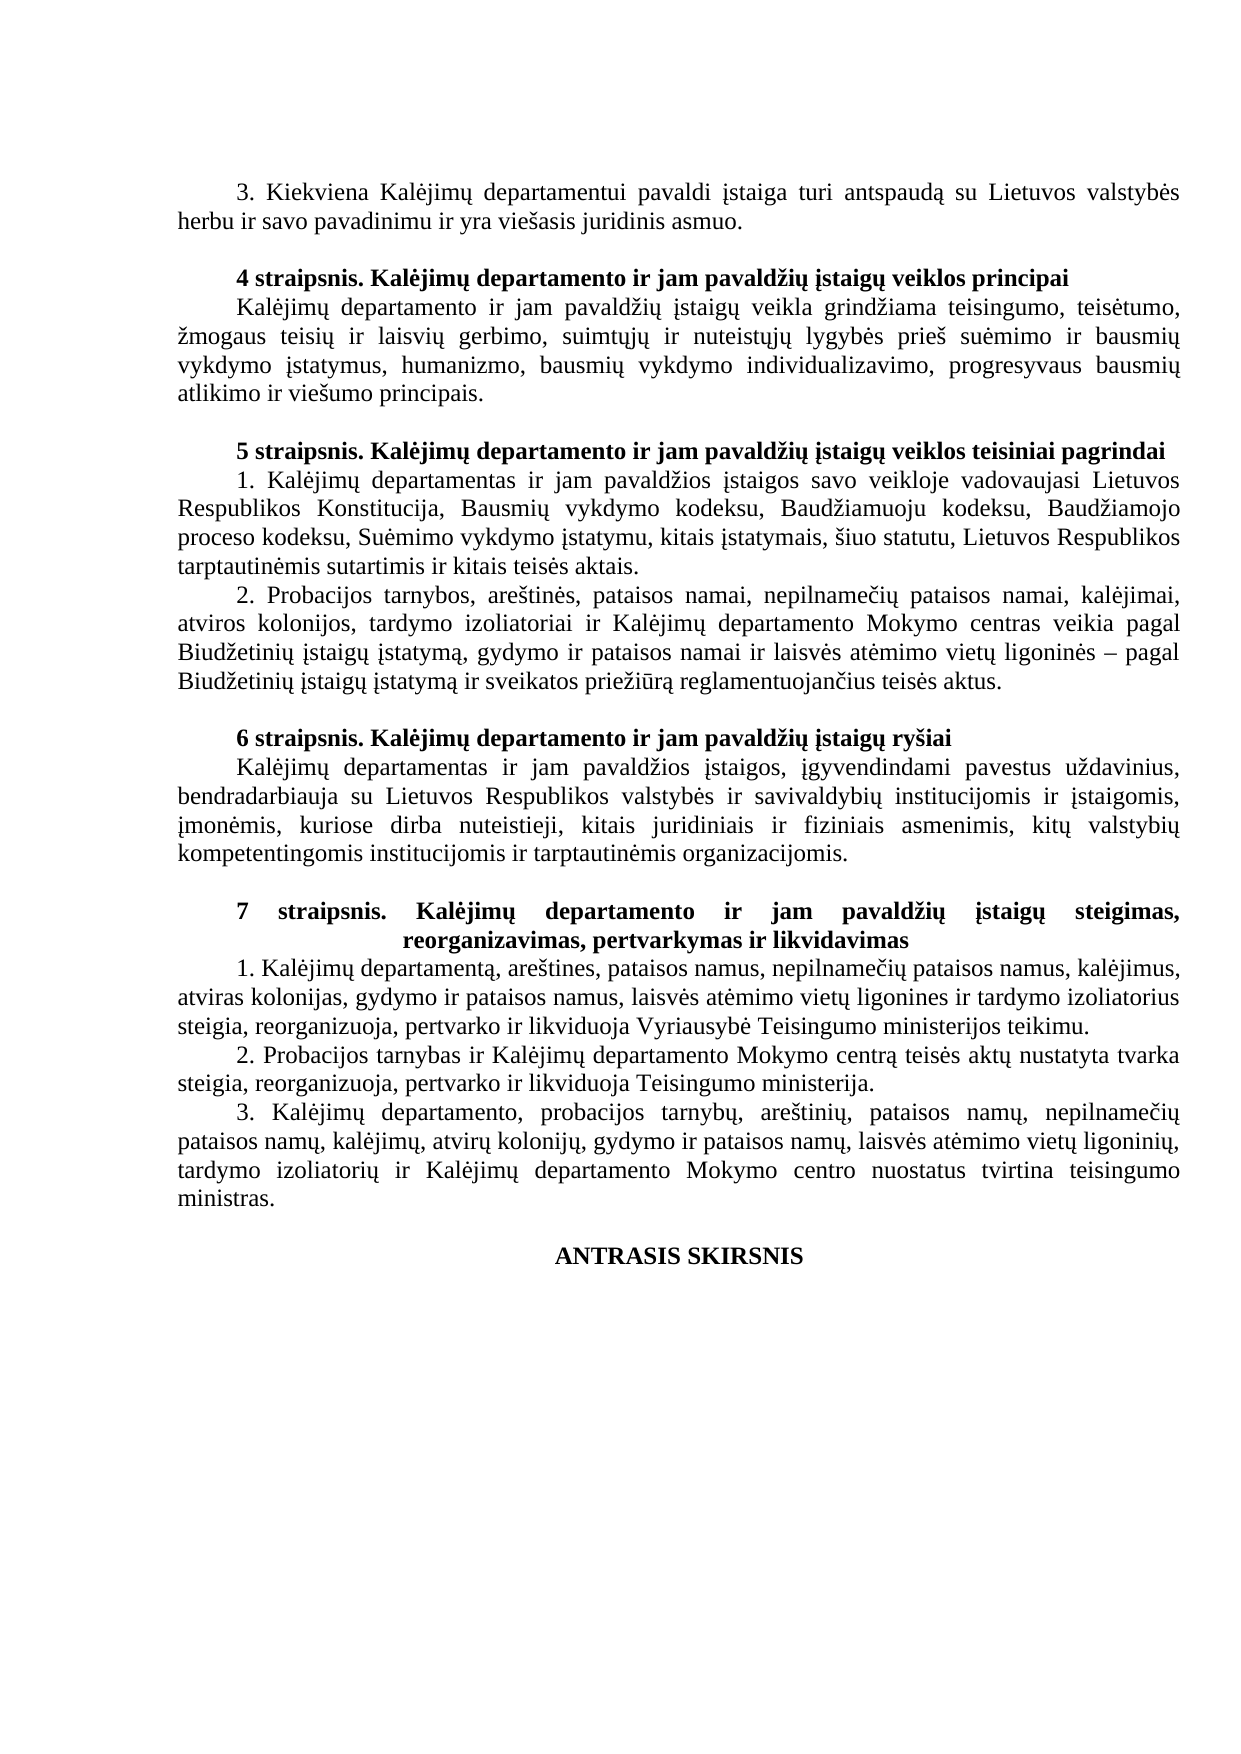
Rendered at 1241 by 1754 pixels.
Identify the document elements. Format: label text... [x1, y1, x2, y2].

text 2. Probacijos tarnybas ir Kalėjimų departamento Mokymo centrą teisės aktų nustatyta tvarka steigia, reorganizuoja, pertvarko ir likviduoja Teisingumo ministerija. [177, 1040, 1181, 1097]
text 1. Kalėjimų departamentą, areštines, pataisos namus, nepilnamečių pataisos namus, kalėjimus, atviras kolonijas, gydymo ir pataisos namus, laisvės atėmimo vietų ligonines ir tardymo izoliatorius steigia, reorganizuoja, pertvarko ir likviduoja Vyriausybė Teisingumo ministerijos teikimu. [177, 953, 1181, 1040]
text 3. Kiekviena Kalėjimų departamentui pavaldi įstaiga turi antspaudą su Lietuvos valstybės herbu ir savo pavadinimu ir yra viešasis juridinis asmuo. [177, 177, 1181, 235]
text 5 straipsnis. Kalėjimų departamento ir jam pavaldžių įstaigų veiklos teisiniai pagrindai [236, 436, 1181, 465]
text 3. Kalėjimų departamento, probacijos tarnybų, areštinių, pataisos namų, nepilnamečių pataisos namų, kalėjimų, atvirų kolonijų, gydymo ir pataisos namų, laisvės atėmimo vietų ligoninių, tardymo izoliatorių ir Kalėjimų departamento Mokymo centro nuostatus tvirtina teisingumo ministras. [177, 1097, 1181, 1212]
text Kalėjimų departamento ir jam pavaldžių įstaigų veikla grindžiama teisingumo, teisėtumo, žmogaus teisių ir laisvių gerbimo, suimtųjų ir nuteistųjų lygybės prieš suėmimo ir bausmių vykdymo įstatymus, humanizmo, bausmių vykdymo individualizavimo, progresyvaus bausmių atlikimo ir viešumo principais. [177, 292, 1181, 407]
text 4 straipsnis. Kalėjimų departamento ir jam pavaldžių įstaigų veiklos principai [177, 263, 1181, 292]
text 6 straipsnis. Kalėjimų departamento ir jam pavaldžių įstaigų ryšiai [177, 723, 1181, 752]
text 2. Probacijos tarnybos, areštinės, pataisos namai, nepilnamečių pataisos namai, kalėjimai, atviros kolonijos, tardymo izoliatoriai ir Kalėjimų departamento Mokymo centras veikia pagal Biudžetinių įstaigų įstatymą, gydymo ir pataisos namai ir laisvės atėmimo vietų ligoninės – pagal Biudžetinių įstaigų įstatymą ir sveikatos priežiūrą reglamentuojančius teisės aktus. [177, 580, 1181, 695]
text Kalėjimų departamentas ir jam pavaldžios įstaigos, įgyvendindami pavestus uždavinius, bendradarbiauja su Lietuvos Respublikos valstybės ir savivaldybių institucijomis ir įstaigomis, įmonėmis, kuriose dirba nuteistieji, kitais juridiniais ir fiziniais asmenimis, kitų valstybių kompetentingomis institucijomis ir tarptautinėmis organizacijomis. [177, 752, 1181, 867]
text 7 straipsnis. Kalėjimų departamento ir jam pavaldžių įstaigų steigimas, reorganizavimas, pertvarkymas ir likvidavimas [236, 896, 1181, 953]
text 1. Kalėjimų departamentas ir jam pavaldžios įstaigos savo veikloje vadovaujasi Lietuvos Respublikos Konstitucija, Bausmių vykdymo kodeksu, Baudžiamuoju kodeksu, Baudžiamojo proceso kodeksu, Suėmimo vykdymo įstatymu, kitais įstatymais, šiuo statutu, Lietuvos Respublikos tarptautinėmis sutartimis ir kitais teisės aktais. [177, 465, 1181, 580]
text ANTRASIS SKIRSNIS [177, 1241, 1181, 1270]
